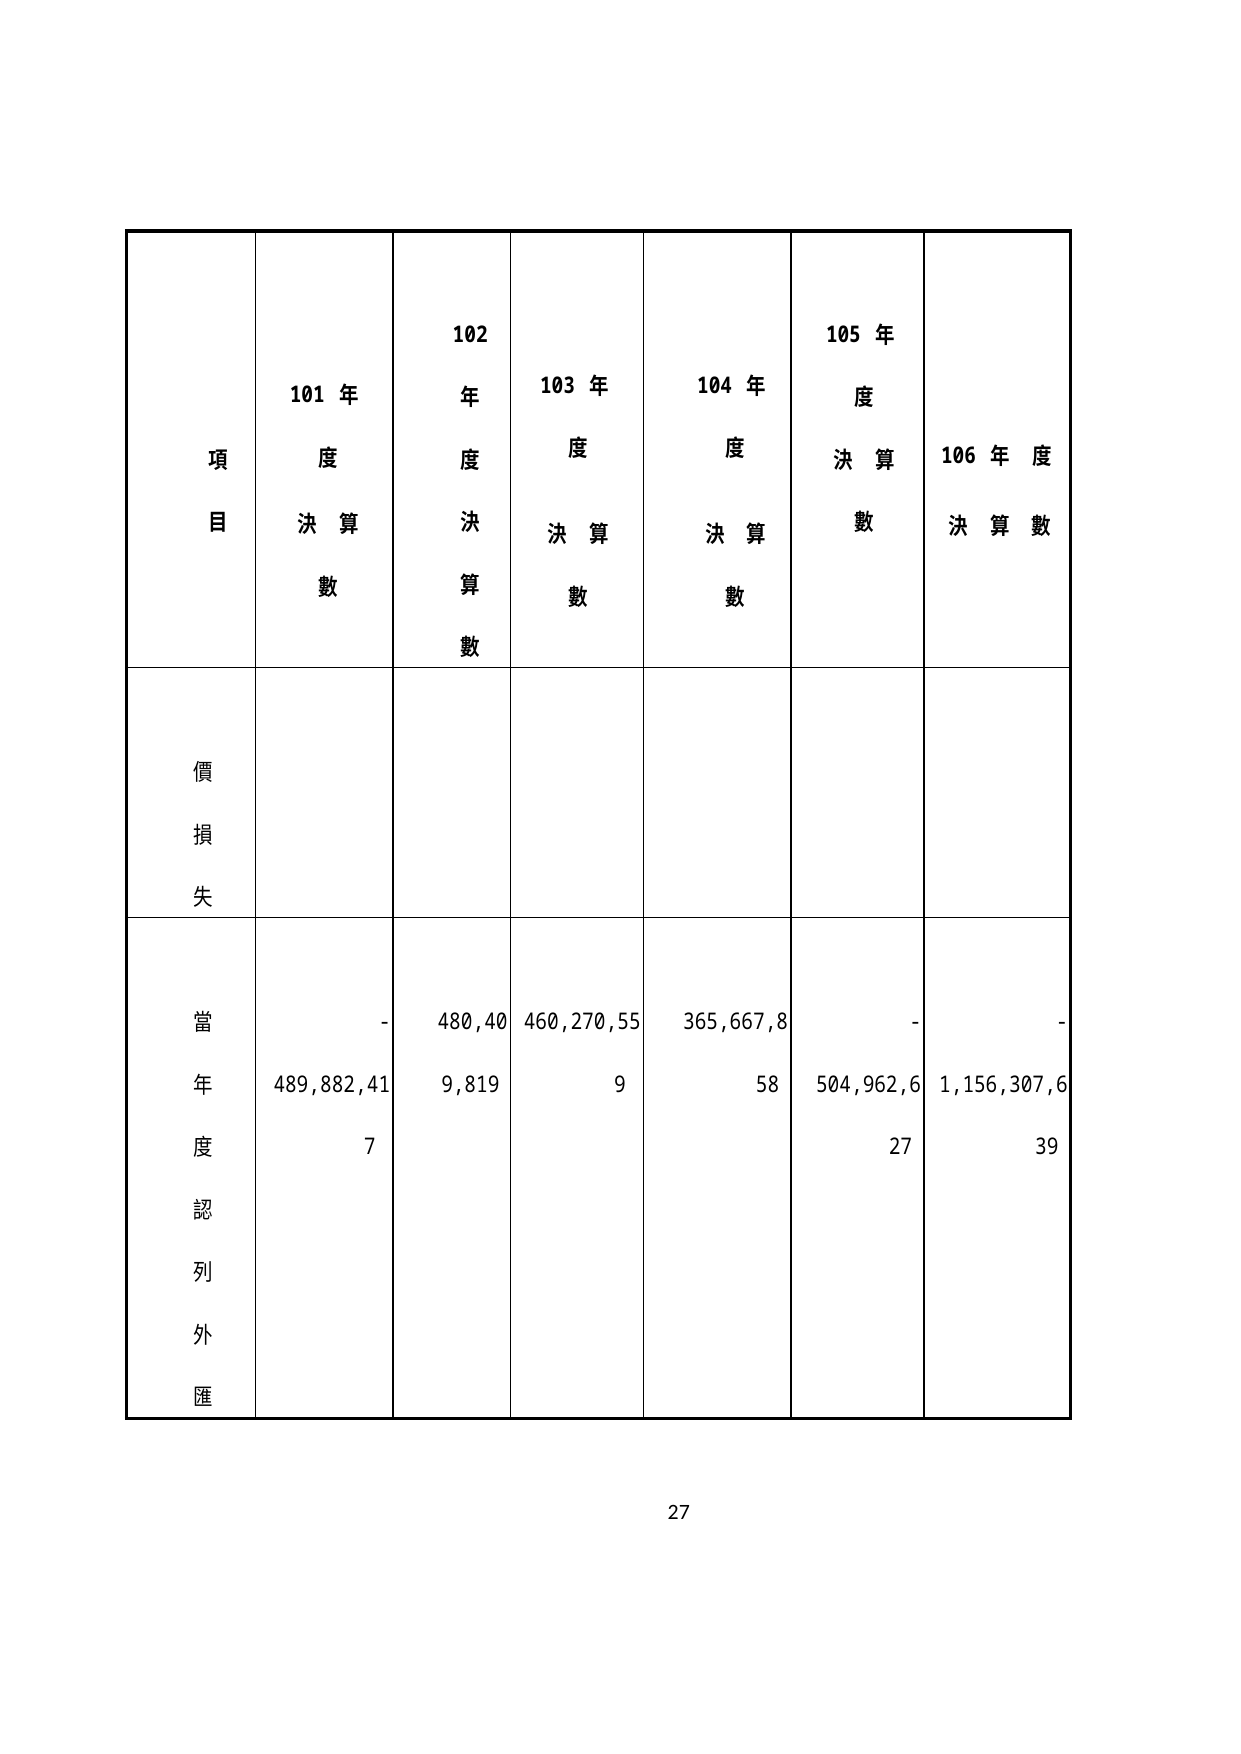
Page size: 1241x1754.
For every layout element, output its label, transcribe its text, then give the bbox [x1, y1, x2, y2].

table_cell [644, 668, 790, 917]
table_header 106年度 決算數 [925, 233, 1069, 667]
table_header 103年度 決算數 [511, 233, 643, 667]
table_cell [511, 668, 643, 917]
table_header 102年度 決算數 [394, 233, 510, 667]
table_cell 365,667,858 [644, 918, 790, 1417]
table_header 項目 [128, 233, 255, 667]
table_header 104年度 決算數 [644, 233, 790, 667]
table_cell -489,882,417 [256, 918, 392, 1417]
table_cell [792, 668, 923, 917]
table_cell 460,270,559 [511, 918, 643, 1417]
table_cell [394, 668, 510, 917]
table_cell [925, 668, 1069, 917]
table_cell -504,962,627 [792, 918, 923, 1417]
table_header 105年度 決算數 [792, 233, 923, 667]
table_cell 價損失 [128, 668, 255, 917]
table_cell -1,156,307,639 [925, 918, 1069, 1417]
table_cell 當年度認列外匯 [128, 918, 255, 1417]
table_cell 480,409,819 [394, 918, 510, 1417]
table_cell [256, 668, 392, 917]
table_header 101年度 決算數 [256, 233, 392, 667]
